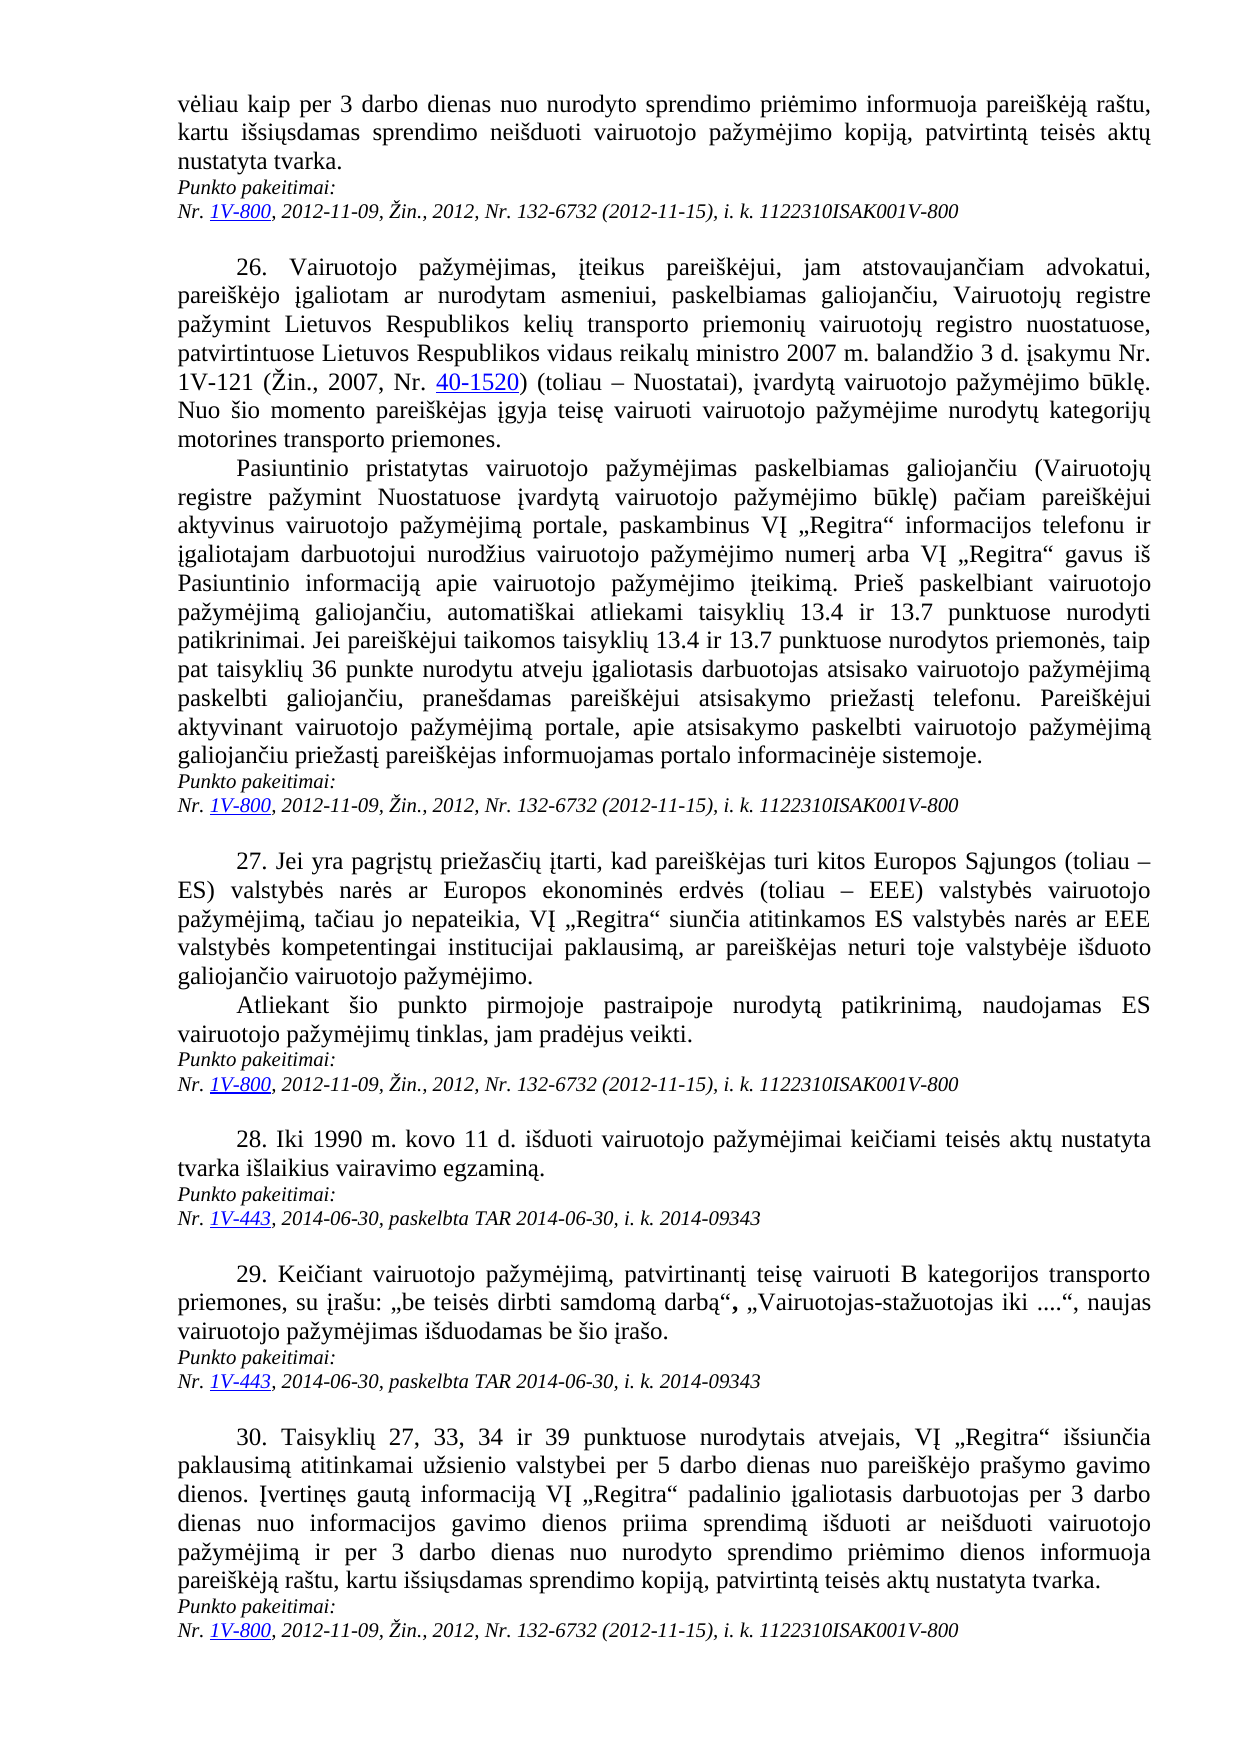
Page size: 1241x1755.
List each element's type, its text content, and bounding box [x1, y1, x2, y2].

text Pasiuntinio pristatytas vairuotojo pažymėjimas paskelbiamas galiojančiu (Vairuotojų registre pažymint Nuostatuose įvardytą vairuotojo pažymėjimo būklę) pačiam pareiškėjui aktyvinus vairuotojo pažymėjimą portale, paskambinus VĮ „Regitra“ informacijos telefonu ir įgaliotajam darbuotojui nurodžius vairuotojo pažymėjimo numerį arba VĮ „Regitra“ gavus iš Pasiuntinio informaciją apie vairuotojo pažymėjimo įteikimą. Prieš paskelbiant vairuotojo pažymėjimą galiojančiu, automatiškai atliekami taisyklių 13.4 ir 13.7 punktuose nurodyti patikrinimai. Jei pareiškėjui taikomos taisyklių 13.4 ir 13.7 punktuose nurodytos priemonės, taip pat taisyklių 36 punkte nurodytu atveju įgaliotasis darbuotojas atsisako vairuotojo pažymėjimą paskelbti galiojančiu, pranešdamas pareiškėjui atsisakymo priežastį telefonu. Pareiškėjui aktyvinant vairuotojo pažymėjimą portale, apie atsisakymo paskelbti vairuotojo pažymėjimą galiojančiu priežastį pareiškėjas informuojamas portalo informacinėje sistemoje. [177, 453, 1152, 769]
text Nr. 1V-800, 2012-11-09, Žin., 2012, Nr. 132-6732 (2012-11-15), i. k. 1122310ISAK001V-800 [177, 1618, 1152, 1642]
text Punkto pakeitimai: [177, 1594, 1152, 1618]
text 28. Iki 1990 m. kovo 11 d. išduoti vairuotojo pažymėjimai keičiami teisės aktų nustatyta tvarka išlaikius vairavimo egzaminą. [177, 1124, 1152, 1182]
text Nr. 1V-443, 2014-06-30, paskelbta TAR 2014-06-30, i. k. 2014-09343 [177, 1206, 1152, 1230]
text Nr. 1V-800, 2012-11-09, Žin., 2012, Nr. 132-6732 (2012-11-15), i. k. 1122310ISAK001V-800 [177, 793, 1152, 817]
text Nr. 1V-800, 2012-11-09, Žin., 2012, Nr. 132-6732 (2012-11-15), i. k. 1122310ISAK001V-800 [177, 199, 1152, 223]
text Nr. 1V-443, 2014-06-30, paskelbta TAR 2014-06-30, i. k. 2014-09343 [177, 1369, 1152, 1393]
text vėliau kaip per 3 darbo dienas nuo nurodyto sprendimo priėmimo informuoja pareiškėją raštu, kartu išsiųsdamas sprendimo neišduoti vairuotojo pažymėjimo kopiją, patvirtintą teisės aktų nustatyta tvarka. [177, 89, 1152, 175]
text Punkto pakeitimai: [177, 769, 1152, 793]
text 26. Vairuotojo pažymėjimas, įteikus pareiškėjui, jam atstovaujančiam advokatui, pareiškėjo įgaliotam ar nurodytam asmeniui, paskelbiamas galiojančiu, Vairuotojų registre pažymint Lietuvos Respublikos kelių transporto priemonių vairuotojų registro nuostatuose, patvirtintuose Lietuvos Respublikos vidaus reikalų ministro 2007 m. balandžio 3 d. įsakymu Nr. 1V-121 (Žin., 2007, Nr. 40-1520) (toliau – Nuostatai), įvardytą vairuotojo pažymėjimo būklę. Nuo šio momento pareiškėjas įgyja teisę vairuoti vairuotojo pažymėjime nurodytų kategorijų motorines transporto priemones. [177, 252, 1152, 453]
text 29. Keičiant vairuotojo pažymėjimą, patvirtinantį teisę vairuoti B kategorijos transporto priemones, su įrašu: „be teisės dirbti samdomą darbą“, „Vairuotojas-stažuotojas iki ....“, naujas vairuotojo pažymėjimas išduodamas be šio įrašo. [177, 1259, 1152, 1345]
text Punkto pakeitimai: [177, 1047, 1152, 1071]
text 27. Jei yra pagrįstų priežasčių įtarti, kad pareiškėjas turi kitos Europos Sąjungos (toliau – ES) valstybės narės ar Europos ekonominės erdvės (toliau – EEE) valstybės vairuotojo pažymėjimą, tačiau jo nepateikia, VĮ „Regitra“ siunčia atitinkamos ES valstybės narės ar EEE valstybės kompetentingai institucijai paklausimą, ar pareiškėjas neturi toje valstybėje išduoto galiojančio vairuotojo pažymėjimo. [177, 846, 1152, 990]
text 30. Taisyklių 27, 33, 34 ir 39 punktuose nurodytais atvejais, VĮ „Regitra“ išsiunčia paklausimą atitinkamai užsienio valstybei per 5 darbo dienas nuo pareiškėjo prašymo gavimo dienos. Įvertinęs gautą informaciją VĮ „Regitra“ padalinio įgaliotasis darbuotojas per 3 darbo dienas nuo informacijos gavimo dienos priima sprendimą išduoti ar neišduoti vairuotojo pažymėjimą ir per 3 darbo dienas nuo nurodyto sprendimo priėmimo dienos informuoja pareiškėją raštu, kartu išsiųsdamas sprendimo kopiją, patvirtintą teisės aktų nustatyta tvarka. [177, 1422, 1152, 1594]
text Punkto pakeitimai: [177, 1182, 1152, 1206]
text Atliekant šio punkto pirmojoje pastraipoje nurodytą patikrinimą, naudojamas ES vairuotojo pažymėjimų tinklas, jam pradėjus veikti. [177, 990, 1152, 1047]
text Nr. 1V-800, 2012-11-09, Žin., 2012, Nr. 132-6732 (2012-11-15), i. k. 1122310ISAK001V-800 [177, 1071, 1152, 1096]
text Punkto pakeitimai: [177, 175, 1152, 199]
text Punkto pakeitimai: [177, 1345, 1152, 1369]
